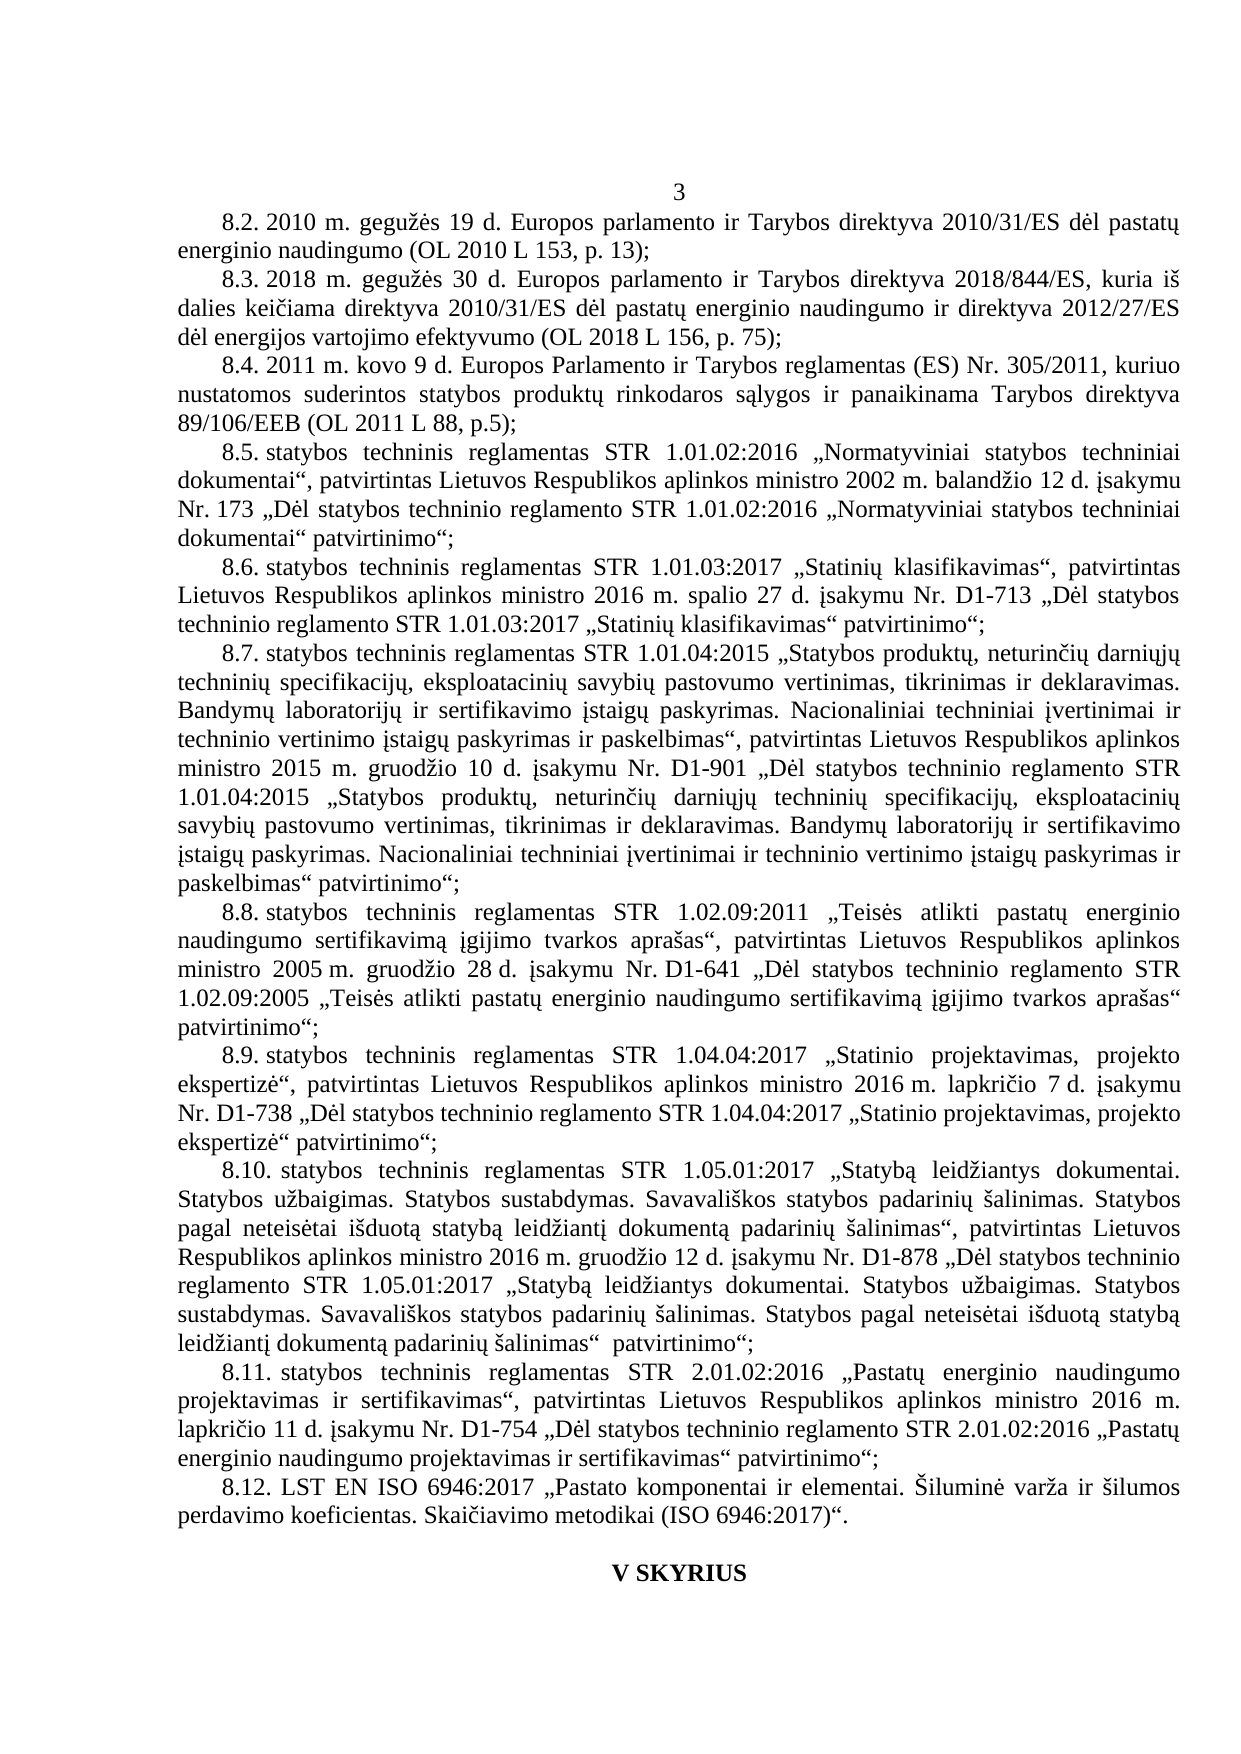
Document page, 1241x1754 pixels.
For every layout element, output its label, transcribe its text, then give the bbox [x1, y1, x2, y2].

text 8.4. 2011 m. kovo 9 d. Europos Parlamento ir Tarybos reglamentas (ES) Nr. 305/2011, kuriuo nustatomos suderintos statybos produktų rinkodaros sąlygos ir panaikinama Tarybos direktyva 89/106/EEB (OL 2011 L 88, p.5); [177, 350, 1181, 437]
text 8.10. statybos techninis reglamentas STR 1.05.01:2017 „Statybą leidžiantys dokumentai. Statybos užbaigimas. Statybos sustabdymas. Savavališkos statybos padarinių šalinimas. Statybos pagal neteisėtai išduotą statybą leidžiantį dokumentą padarinių šalinimas“, patvirtintas Lietuvos Respublikos aplinkos ministro 2016 m. gruodžio 12 d. įsakymu Nr. D1-878 „Dėl statybos techninio reglamento STR 1.05.01:2017 „Statybą leidžiantys dokumentai. Statybos užbaigimas. Statybos sustabdymas. Savavališkos statybos padarinių šalinimas. Statybos pagal neteisėtai išduotą statybą leidžiantį dokumentą padarinių šalinimas“ patvirtinimo“; [177, 1155, 1181, 1357]
text 8.6. statybos techninis reglamentas STR 1.01.03:2017 „Statinių klasifikavimas“, patvirtintas Lietuvos Respublikos aplinkos ministro 2016 m. spalio 27 d. įsakymu Nr. D1-713 „Dėl statybos techninio reglamento STR 1.01.03:2017 „Statinių klasifikavimas“ patvirtinimo“; [177, 552, 1181, 638]
text 8.2. 2010 m. gegužės 19 d. Europos parlamento ir Tarybos direktyva 2010/31/ES dėl pastatų energinio naudingumo (OL 2010 L 153, p. 13); [177, 207, 1181, 264]
text 8.12. LST EN ISO 6946:2017 „Pastato komponentai ir elementai. Šiluminė varža ir šilumos perdavimo koeficientas. Skaičiavimo metodikai (ISO 6946:2017)“. [177, 1472, 1181, 1529]
text 8.9. statybos techninis reglamentas STR 1.04.04:2017 „Statinio projektavimas, projekto ekspertizė“, patvirtintas Lietuvos Respublikos aplinkos ministro 2016 m. lapkričio 7 d. įsakymu Nr. D1-738 „Dėl statybos techninio reglamento STR 1.04.04:2017 „Statinio projektavimas, projekto ekspertizė“ patvirtinimo“; [177, 1040, 1181, 1155]
text 8.5. statybos techninis reglamentas STR 1.01.02:2016 „Normatyviniai statybos techniniai dokumentai“, patvirtintas Lietuvos Respublikos aplinkos ministro 2002 m. balandžio 12 d. įsakymu Nr. 173 „Dėl statybos techninio reglamento STR 1.01.02:2016 „Normatyviniai statybos techniniai dokumentai“ patvirtinimo“; [177, 437, 1181, 552]
text 8.7. statybos techninis reglamentas STR 1.01.04:2015 „Statybos produktų, neturinčių darniųjų techninių specifikacijų, eksploatacinių savybių pastovumo vertinimas, tikrinimas ir deklaravimas. Bandymų laboratorijų ir sertifikavimo įstaigų paskyrimas. Nacionaliniai techniniai įvertinimai ir techninio vertinimo įstaigų paskyrimas ir paskelbimas“, patvirtintas Lietuvos Respublikos aplinkos ministro 2015 m. gruodžio 10 d. įsakymu Nr. D1-901 „Dėl statybos techninio reglamento STR 1.01.04:2015 „Statybos produktų, neturinčių darniųjų techninių specifikacijų, eksploatacinių savybių pastovumo vertinimas, tikrinimas ir deklaravimas. Bandymų laboratorijų ir sertifikavimo įstaigų paskyrimas. Nacionaliniai techniniai įvertinimai ir techninio vertinimo įstaigų paskyrimas ir paskelbimas“ patvirtinimo“; [177, 638, 1181, 897]
text 8.8. statybos techninis reglamentas STR 1.02.09:2011 „Teisės atlikti pastatų energinio naudingumo sertifikavimą įgijimo tvarkos aprašas“, patvirtintas Lietuvos Respublikos aplinkos ministro 2005 m. gruodžio 28 d. įsakymu Nr. D1-641 „Dėl statybos techninio reglamento STR 1.02.09:2005 „Teisės atlikti pastatų energinio naudingumo sertifikavimą įgijimo tvarkos aprašas“ patvirtinimo“; [177, 897, 1181, 1040]
text V skyrius [177, 1558, 1181, 1587]
text 8.11. statybos techninis reglamentas STR 2.01.02:2016 „Pastatų energinio naudingumo projektavimas ir sertifikavimas“, patvirtintas Lietuvos Respublikos aplinkos ministro 2016 m. lapkričio 11 d. įsakymu Nr. D1-754 „Dėl statybos techninio reglamento STR 2.01.02:2016 „Pastatų energinio naudingumo projektavimas ir sertifikavimas“ patvirtinimo“; [177, 1357, 1181, 1472]
text 8.3. 2018 m. gegužės 30 d. Europos parlamento ir Tarybos direktyva 2018/844/ES, kuria iš dalies keičiama direktyva 2010/31/ES dėl pastatų energinio naudingumo ir direktyva 2012/27/ES dėl energijos vartojimo efektyvumo (OL 2018 L 156, p. 75); [177, 264, 1181, 350]
